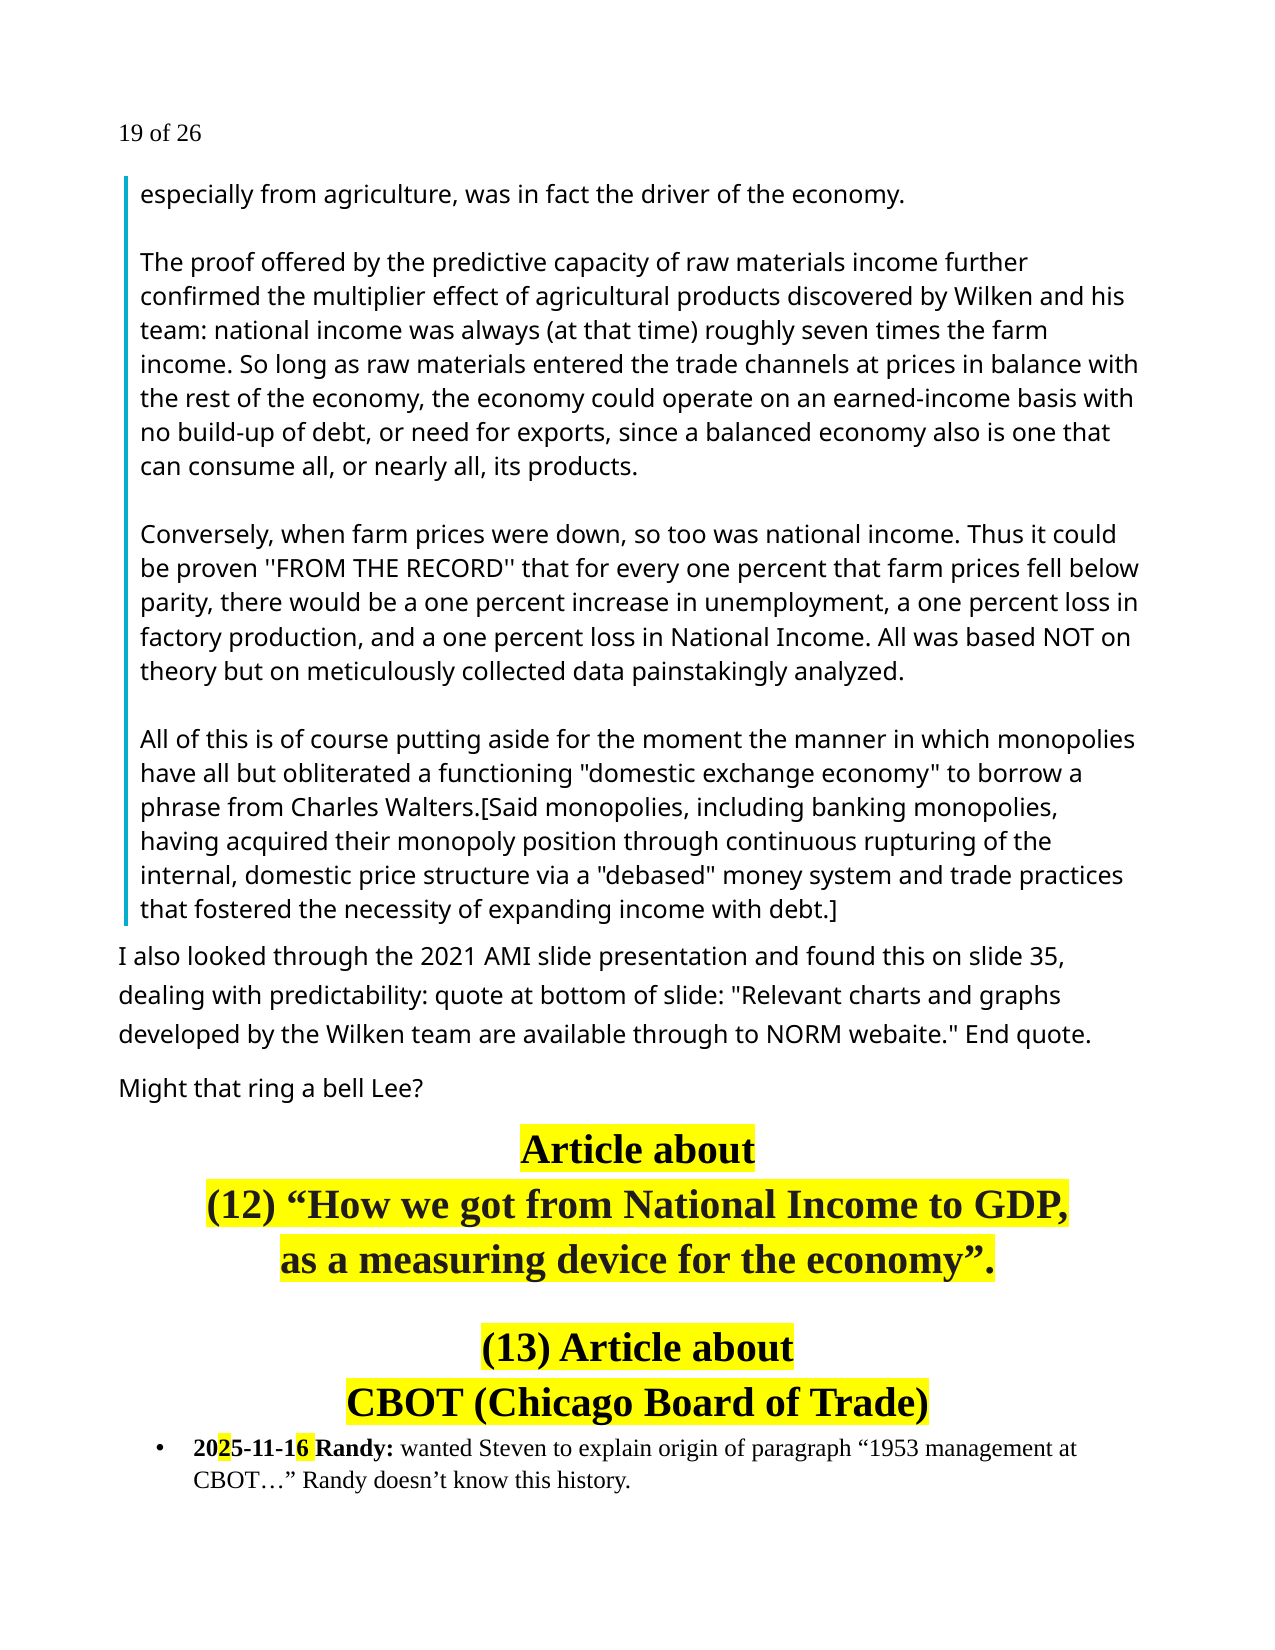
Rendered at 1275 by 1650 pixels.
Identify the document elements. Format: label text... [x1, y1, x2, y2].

text especially from agriculture, was in fact the driver of the economy. The proof offered by the predictive capacity of raw materials income further confirmed the multiplier effect of agricultural products discovered by Wilken and his team: national income was always (at that time) roughly seven times the farm income. So long as raw materials entered the trade channels at prices in balance with the rest of the economy, the economy could operate on an earned-income basis with no build-up of debt, or need for exports, since a balanced economy also is one that can consume all, or nearly all, its products. Conversely, when farm prices were down, so too was national income. Thus it could be proven ''FROM THE RECORD'' that for every one percent that farm prices fell below parity, there would be a one percent increase in unemployment, a one percent loss in factory production, and a one percent loss in National Income. All was based NOT on theory but on meticulously collected data painstakingly analyzed. All of this is of course putting aside for the moment the manner in which monopolies have all but obliterated a functioning "domestic exchange economy" to borrow a phrase from Charles Walters.[Said monopolies, including banking monopolies, having acquired their monopoly position through continuous rupturing of the internal, domestic price structure via a "debased" money system and trade practices that fostered the necessity of expanding income with debt.] [128, 176, 1144, 926]
text as a measuring device for the economy”. [118, 1234, 1157, 1282]
list 2025-11-16 Randy: wanted Steven to explain origin of paragraph “1953 management at CBOT…” Randy doesn’t know this history. [156, 1433, 1157, 1494]
text I also looked through the 2021 AMI slide presentation and found this on slide 35, dealing with predictability: quote at bottom of slide: "Relevant charts and graphs developed by the Wilken team are available through to NORM webaite." End quote. [118, 938, 1157, 1051]
text CBOT (Chicago Board of Trade) [118, 1377, 1157, 1425]
text (13) Article about [118, 1322, 1157, 1370]
text Might that ring a bell Lee? [118, 1070, 1157, 1104]
text Article about [118, 1124, 1157, 1172]
text (12) “How we got from National Income to GDP, [118, 1179, 1157, 1227]
